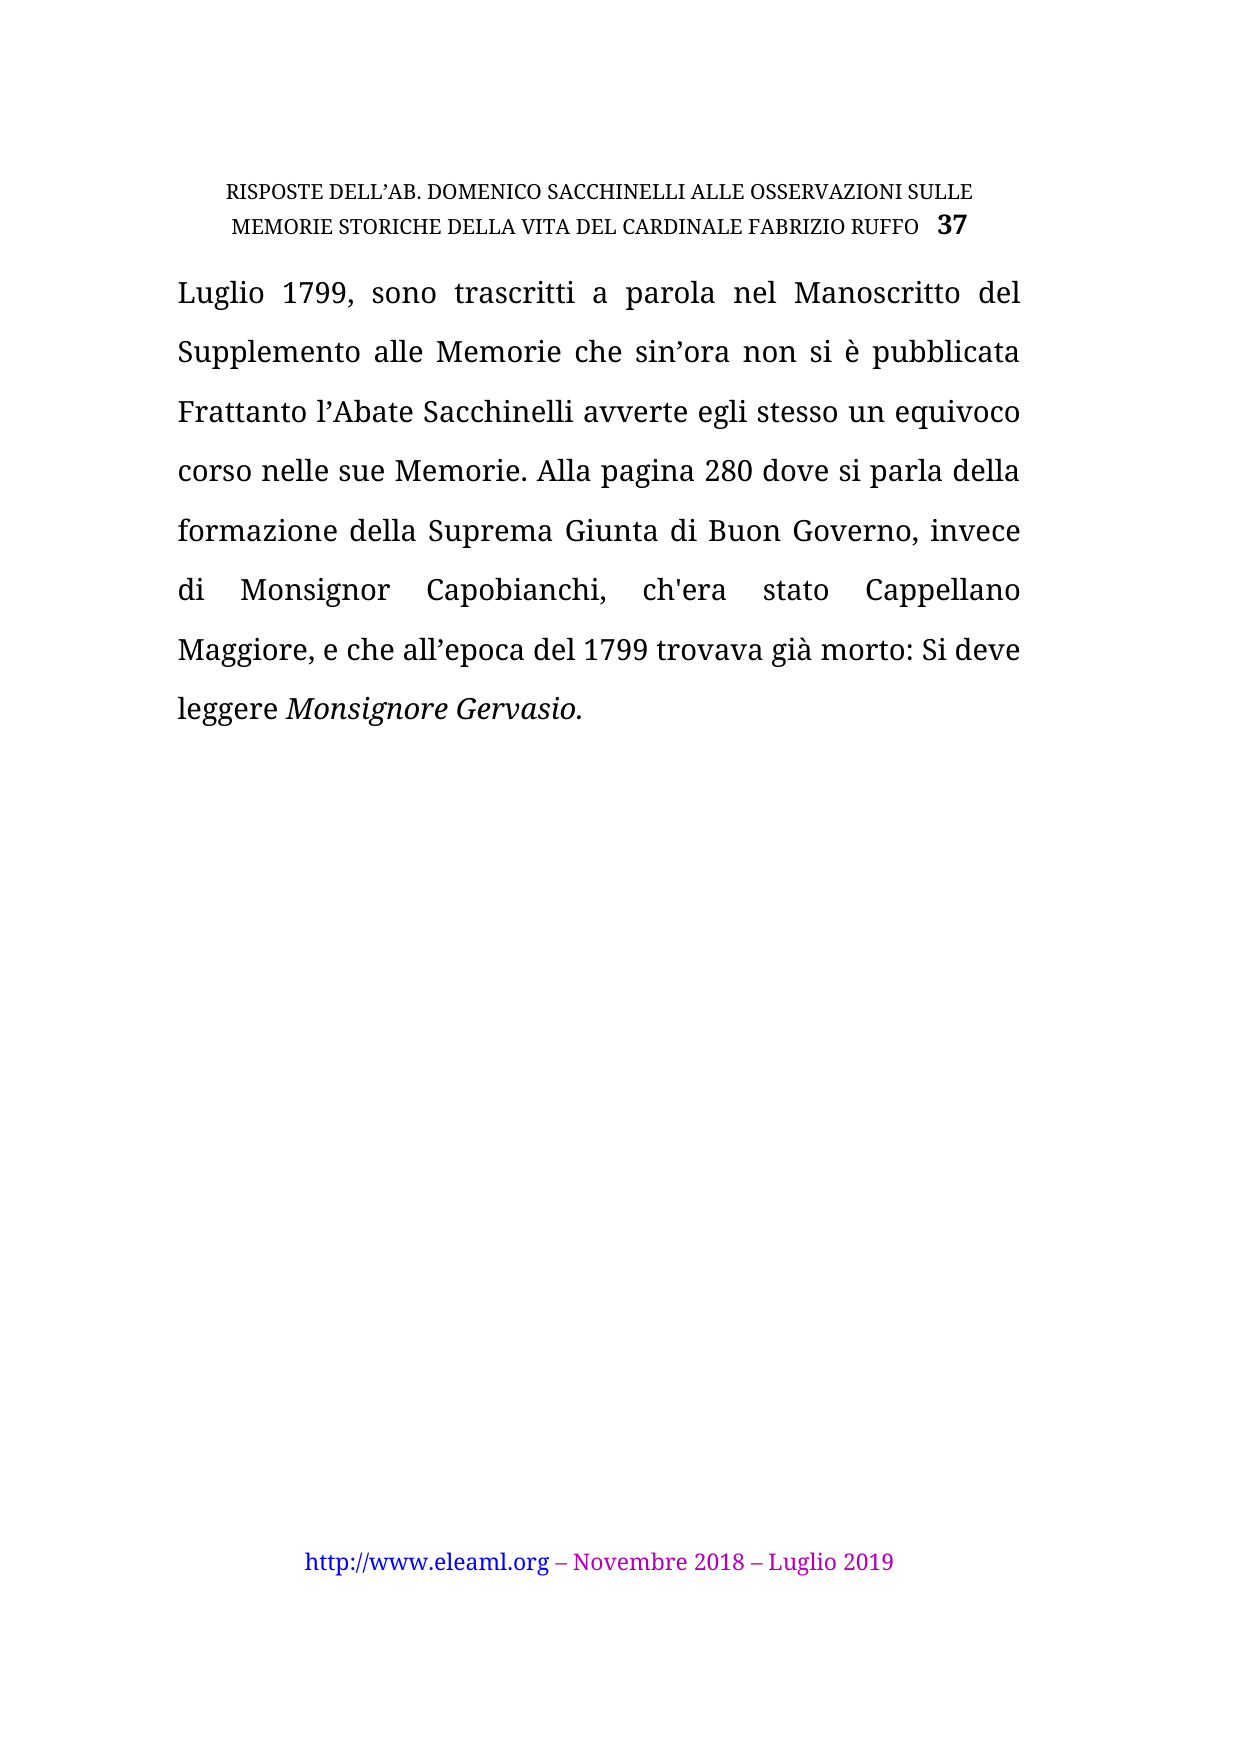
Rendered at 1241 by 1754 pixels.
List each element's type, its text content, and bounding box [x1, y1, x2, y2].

text Luglio 1799, sono trascritti a parola nel Manoscritto del Supplemento alle Memorie che sin’ora non si è pubblicata Frattanto l’Abate Sacchinelli avverte egli stesso un equivoco corso nelle sue Memorie. Alla pagina 280 dove si parla della formazione della Suprema Giunta di Buon Governo, invece di Monsignor Capobianchi, ch'era stato Cappellano Maggiore, e che all’epoca del 1799 trovava già morto: Si deve leggere Monsignore Gervasio. [177, 272, 1022, 728]
